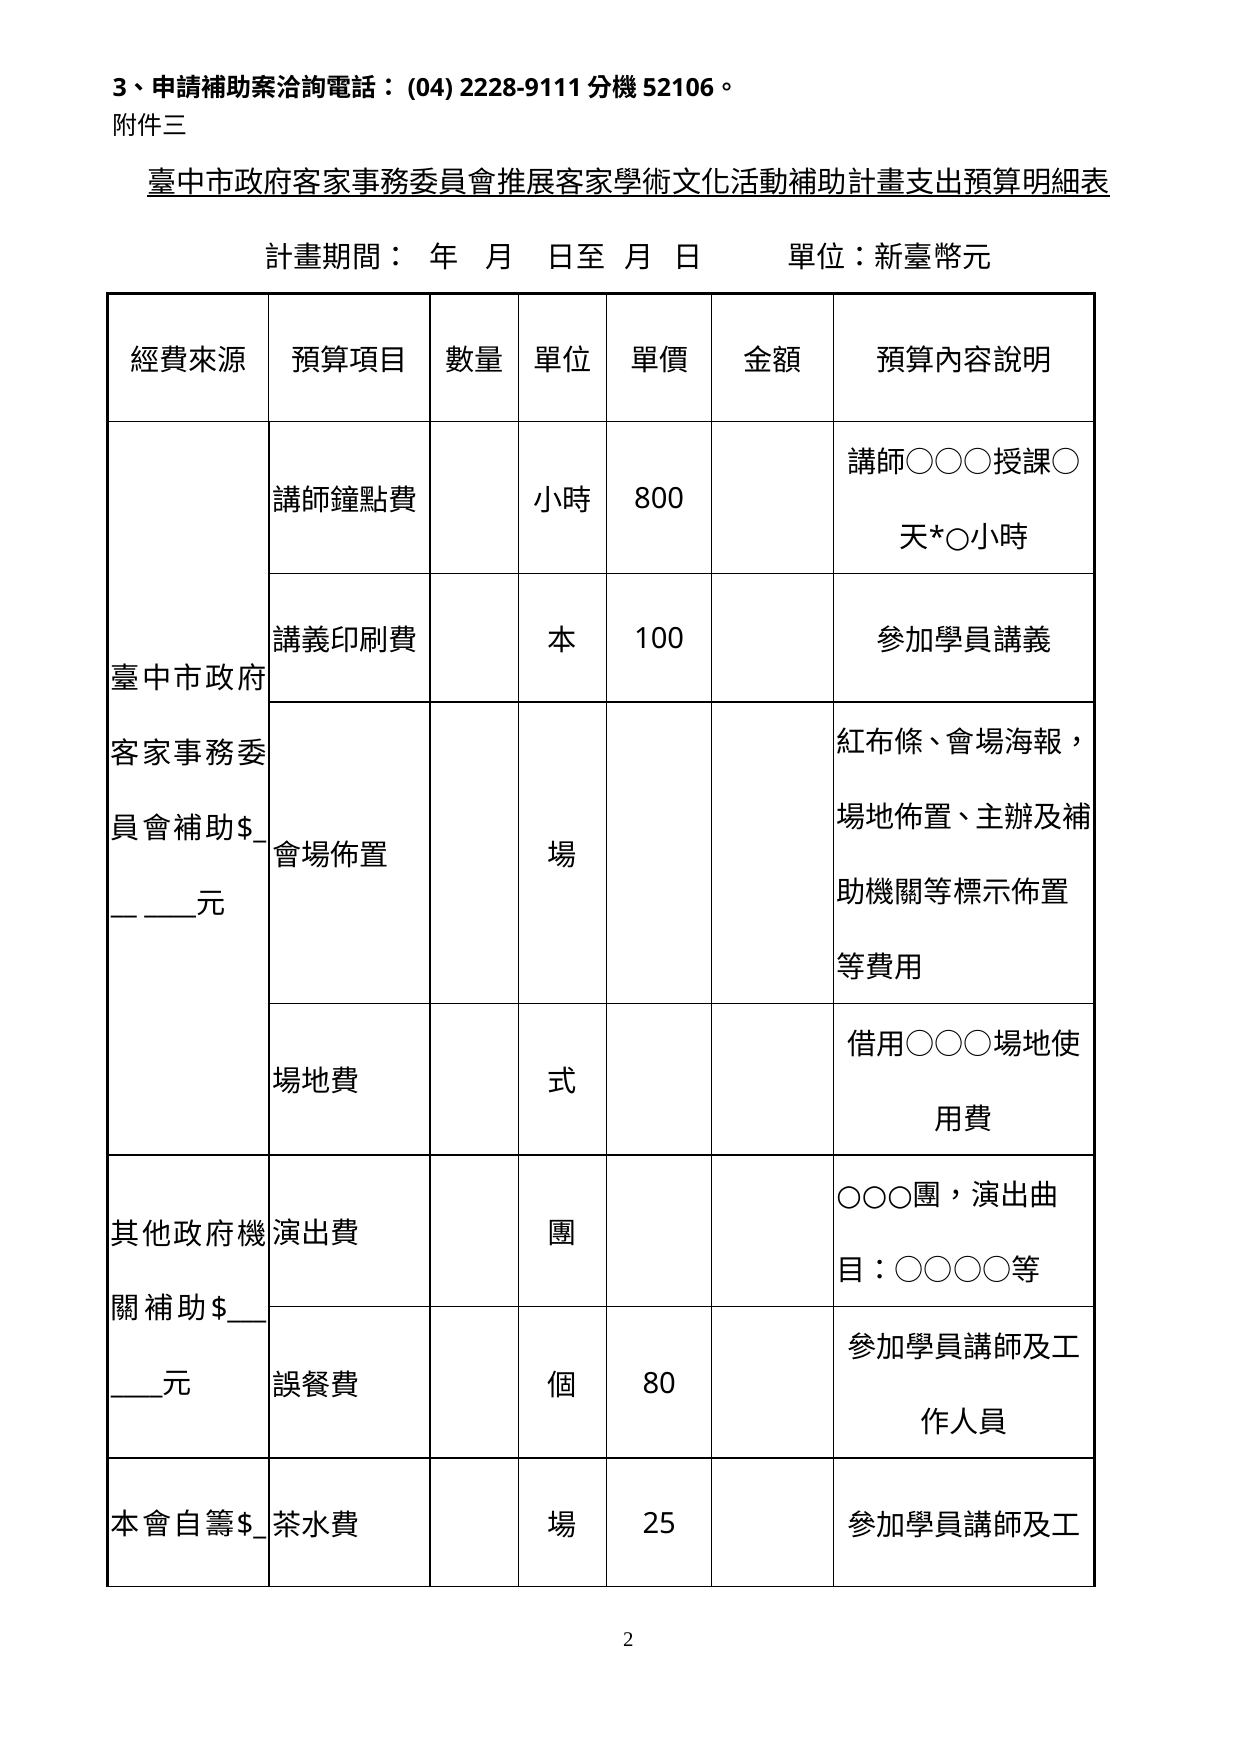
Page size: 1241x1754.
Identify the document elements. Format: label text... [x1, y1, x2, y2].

table_cell 誤餐費 [270, 1307, 429, 1457]
table_cell 80 [607, 1307, 711, 1457]
table_header 預算項目 [269, 295, 429, 421]
table_cell 團 [519, 1156, 606, 1306]
table_cell 紅布條、會場海報，場地佈置、主辦及補助機關等標示佈置等費用 [834, 703, 1093, 1002]
table_cell [431, 1459, 518, 1586]
table_cell 個 [519, 1307, 606, 1457]
table_cell [431, 1004, 518, 1154]
table_cell [431, 422, 518, 572]
table_header 金額 [712, 295, 833, 421]
table_cell [712, 1459, 833, 1586]
table_cell ○○○團，演出曲目：○○○○等 [834, 1156, 1093, 1306]
table_cell 講義印刷費 [270, 574, 429, 701]
table_cell [712, 422, 833, 572]
table_header 預算內容說明 [834, 295, 1093, 421]
table_cell 100 [607, 574, 711, 701]
table_cell 會場佈置 [270, 703, 429, 1002]
table_header 數量 [431, 295, 518, 421]
table_cell 講師鐘點費 [270, 422, 429, 572]
table_cell 小時 [519, 422, 606, 572]
table_cell [607, 703, 711, 1002]
table_cell 式 [519, 1004, 606, 1154]
table_cell 800 [607, 422, 711, 572]
table_cell 場 [519, 1459, 606, 1586]
table_cell [712, 1156, 833, 1306]
table_cell 借用○○○場地使用費 [834, 1004, 1093, 1154]
table_cell 場 [519, 703, 606, 1002]
table_cell [712, 574, 833, 701]
table_header 經費來源 [109, 295, 268, 421]
text 計畫期間： 年 月 日至 月 日 單位：新臺幣元 [112, 217, 1144, 292]
table_cell 參加學員講師及工作人員 [834, 1307, 1093, 1457]
table_cell [431, 1307, 518, 1457]
table_cell [431, 1156, 518, 1306]
table_cell 其他政府機關補助$_______元 [109, 1156, 268, 1457]
table_cell [712, 1004, 833, 1154]
table_cell 本 [519, 574, 606, 701]
table_cell 場地費 [270, 1004, 429, 1154]
text 3、申請補助案洽詢電話： (04) 2228-9111分機 52106。 [112, 67, 1144, 105]
table_cell 參加學員講師及工 [834, 1459, 1093, 1586]
text 附件三 [112, 105, 1144, 142]
table_cell 演出費 [270, 1156, 429, 1306]
table_cell 臺中市政府客家事務委員會補助$___ ____元 [109, 422, 268, 1154]
table_cell 25 [607, 1459, 711, 1586]
table_cell 茶水費 [270, 1459, 429, 1586]
table_cell [712, 1307, 833, 1457]
table_header 單位 [519, 295, 606, 421]
table_cell [712, 703, 833, 1002]
table_cell 參加學員講義 [834, 574, 1093, 701]
table_cell [431, 574, 518, 701]
table_cell 本會自籌$_ [109, 1459, 268, 1586]
table_cell [607, 1156, 711, 1306]
table_cell [607, 1004, 711, 1154]
text 臺中市政府客家事務委員會推展客家學術文化活動補助計畫支出預算明細表 [112, 142, 1144, 217]
table_header 單價 [607, 295, 711, 421]
table_cell 講師○○○授課○天*○小時 [834, 422, 1093, 572]
table_cell [431, 703, 518, 1002]
